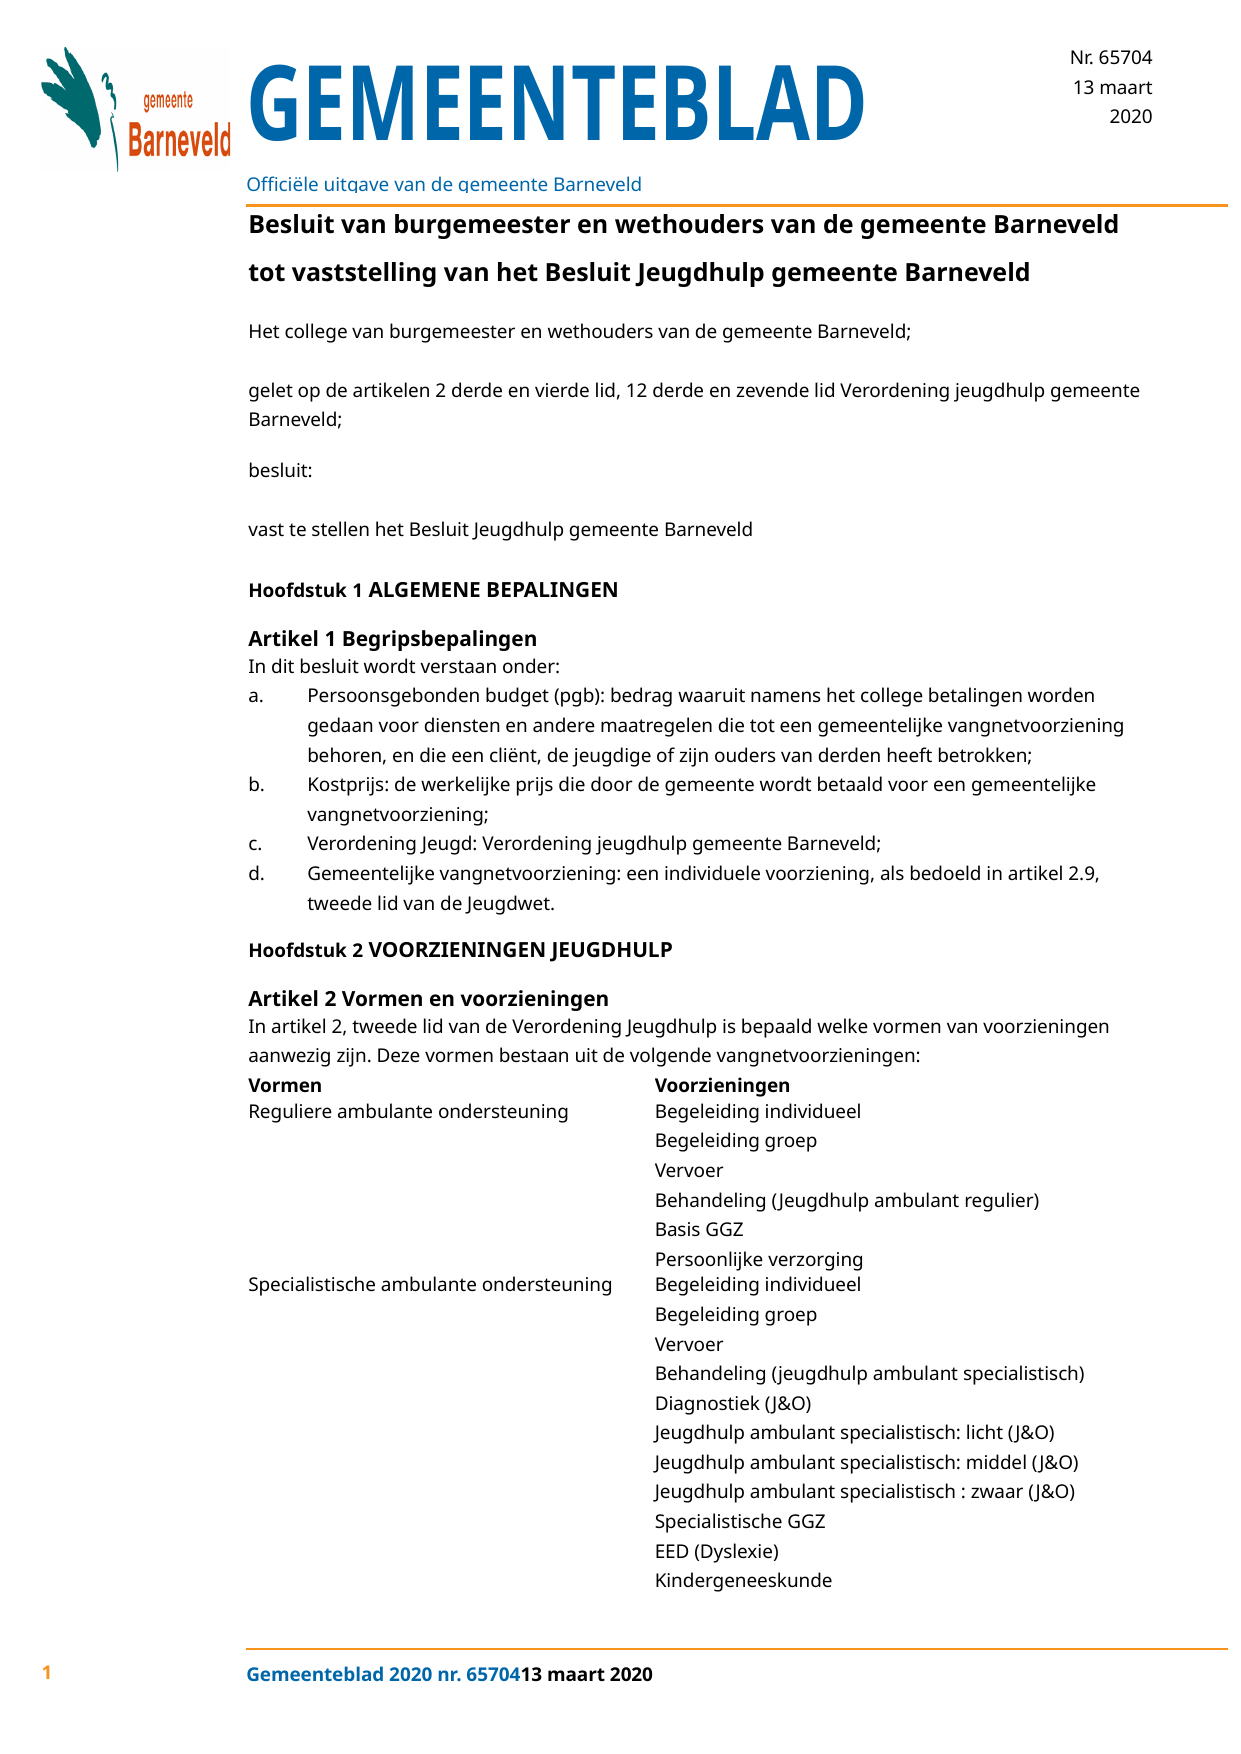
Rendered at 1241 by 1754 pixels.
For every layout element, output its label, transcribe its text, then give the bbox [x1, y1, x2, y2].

text Hoofdstuk 1 ALGEMENE BEPALINGEN [248, 575, 1152, 604]
text In artikel 2, tweede lid van de Verordening Jeugdhulp is bepaald welke vormen van voorzieningen aanwezig zijn. Deze vormen bestaan uit de volgende vangnetvoorzieningen: [248, 1013, 1152, 1068]
table_cell Specialistische ambulante ondersteuning [248, 1272, 654, 1593]
text Besluit van burgemeester en wethouders van de gemeente Barneveld tot vaststelling van het Besluit Jeugdhulp gemeente Barneveld [248, 207, 1152, 288]
text Artikel 1 Begripsbepalingen [248, 624, 1152, 653]
table_cell Begeleiding individueel Begeleiding groep Vervoer Behandeling (jeugdhulp ambulant specialistisch) Diagnostiek (J&O) Jeugdhulp ambulant specialistisch: licht (J&O) Jeugdhulp ambulant specialistisch: middel (J&O) Jeugdhulp ambulant specialistisch : zwaar (J&O) Specialistische GGZ EED (Dyslexie) Kindergeneeskunde [655, 1272, 1152, 1593]
text Hoofdstuk 2 VOORZIENINGEN JEUGDHULP [248, 935, 1152, 964]
table_cell Reguliere ambulante ondersteuning [248, 1098, 654, 1272]
list Gemeentelijke vangnetvoorziening: een individuele voorziening, als bedoeld in artikel 2.9, tweede lid van de Jeugdwet. [248, 860, 1152, 915]
picture [41, 47, 231, 172]
text In dit besluit wordt verstaan onder: [248, 653, 1152, 679]
list Persoonsgebonden budget (pgb): bedrag waaruit namens het college betalingen worden gedaan voor diensten en andere maatregelen die tot een gemeentelijke vangnetvoorziening behoren, en die een cliënt, de jeugdige of zijn ouders van derden heeft betrokken; [248, 683, 1152, 767]
text Artikel 2 Vormen en voorzieningen [248, 984, 1152, 1013]
text Het college van burgemeester en wethouders van de gemeente Barneveld; [248, 318, 1152, 344]
table_header Voorzieningen [655, 1072, 1152, 1098]
list Verordening Jeugd: Verordening jeugdhulp gemeente Barneveld; [248, 831, 1152, 856]
list Kostprijs: de werkelijke prijs die door de gemeente wordt betaald voor een gemeentelijke vangnetvoorziening; [248, 771, 1152, 827]
text vast te stellen het Besluit Jeugdhulp gemeente Barneveld [248, 516, 1152, 542]
table_cell Begeleiding individueel Begeleiding groep Vervoer Behandeling (Jeugdhulp ambulant regulier) Basis GGZ Persoonlijke verzorging [655, 1098, 1152, 1272]
text gelet op de artikelen 2 derde en vierde lid, 12 derde en zevende lid Verordening jeugdhulp gemeente Barneveld; [248, 377, 1152, 432]
text besluit: [248, 457, 1152, 483]
table_header Vormen [248, 1072, 654, 1098]
